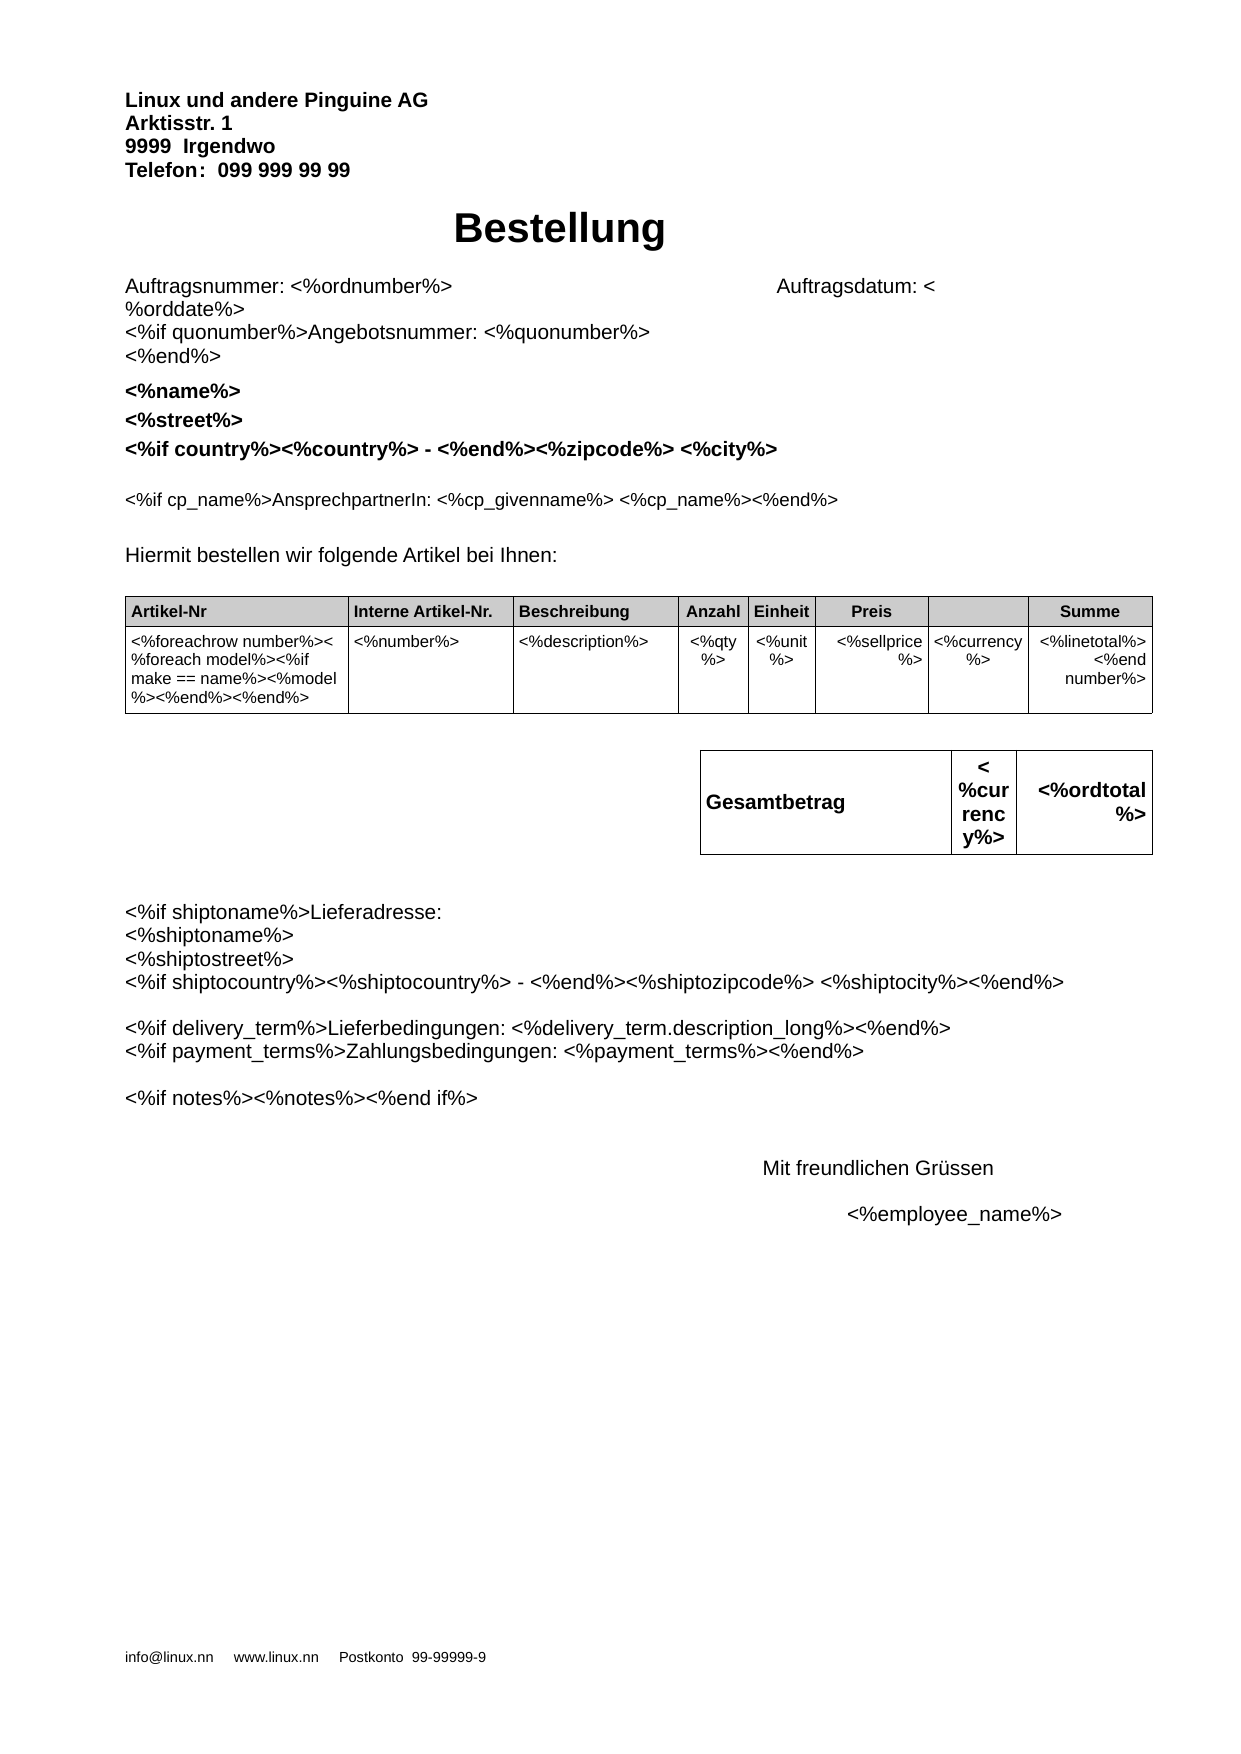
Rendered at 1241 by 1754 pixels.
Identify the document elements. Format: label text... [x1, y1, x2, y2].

text 9999 Irgendwo Telefon : 099 999 99 99 [125, 135, 1152, 181]
text <%if delivery_term%>Lieferbedingungen: <%delivery_term.description_long%><%end%> [125, 1017, 1152, 1040]
table_header Artikel-Nr [126, 597, 348, 626]
text <%shiptostreet%> [125, 947, 1152, 970]
table_cell <%foreachrow number%><%foreach model%><%if make == name%><%model%><%end%><%end%> [126, 627, 348, 712]
text <%if country%><%country%> - <%end%><%zipcode%> <%city%> [125, 437, 1152, 484]
table_cell <%sellprice%> [816, 627, 928, 712]
text <%if shiptocountry%><%shiptocountry%> - <%end%><%shiptozipcode%> <%shiptocity%><%end%> [125, 970, 1152, 994]
text <%shiptoname%> [125, 924, 1152, 947]
table_header [929, 597, 1028, 626]
text <%street%> [125, 408, 1152, 432]
text Hiermit bestellen wir folgende Artikel bei Ihnen: [125, 544, 1152, 567]
text <%if notes%><%notes%><%end if%> [125, 1087, 1152, 1110]
table_cell <%number%> [349, 627, 513, 712]
text Arktisstr. 1 [125, 112, 1152, 135]
table_header Interne Artikel-Nr. [349, 597, 513, 626]
table_header <%currency%> [952, 751, 1016, 854]
text Linux und andere Pinguine AG [125, 88, 1152, 112]
table_header Summe [1029, 597, 1152, 626]
text Mit freundlichen Grüssen [125, 1156, 1152, 1179]
table_header Gesamtbetrag [701, 751, 951, 854]
table_header Anzahl [679, 597, 748, 626]
text <%if cp_name%>AnsprechpartnerIn: <%cp_givenname%> <%cp_name%><%end%> [125, 490, 1152, 511]
text <%name%> [125, 379, 1152, 402]
table_cell <%currency%> [929, 627, 1028, 712]
table_header Preis [816, 597, 928, 626]
table_header Beschreibung [514, 597, 678, 626]
table_header Einheit [749, 597, 815, 626]
table_cell <%linetotal%> <%end number%> [1029, 627, 1152, 712]
table_cell <%description%> [514, 627, 678, 712]
text <%employee_name%> [125, 1203, 1152, 1226]
text Auftragsnummer: <%ordnumber%> Auftragsdatum: <%orddate%> <%if quonumber%>Angebotsnummer: <%quonumber%> <%end%> [125, 274, 1152, 367]
text <%if payment_terms%>Zahlungsbedingungen: <%payment_terms%><%end%> [125, 1040, 1152, 1063]
table_cell <%unit%> [749, 627, 815, 712]
text Bestellung [125, 205, 1152, 251]
table_cell <%qty%> [679, 627, 748, 712]
text <%if shiptoname%>Lieferadresse: [125, 901, 1152, 924]
table_header <%ordtotal%> [1017, 751, 1152, 854]
